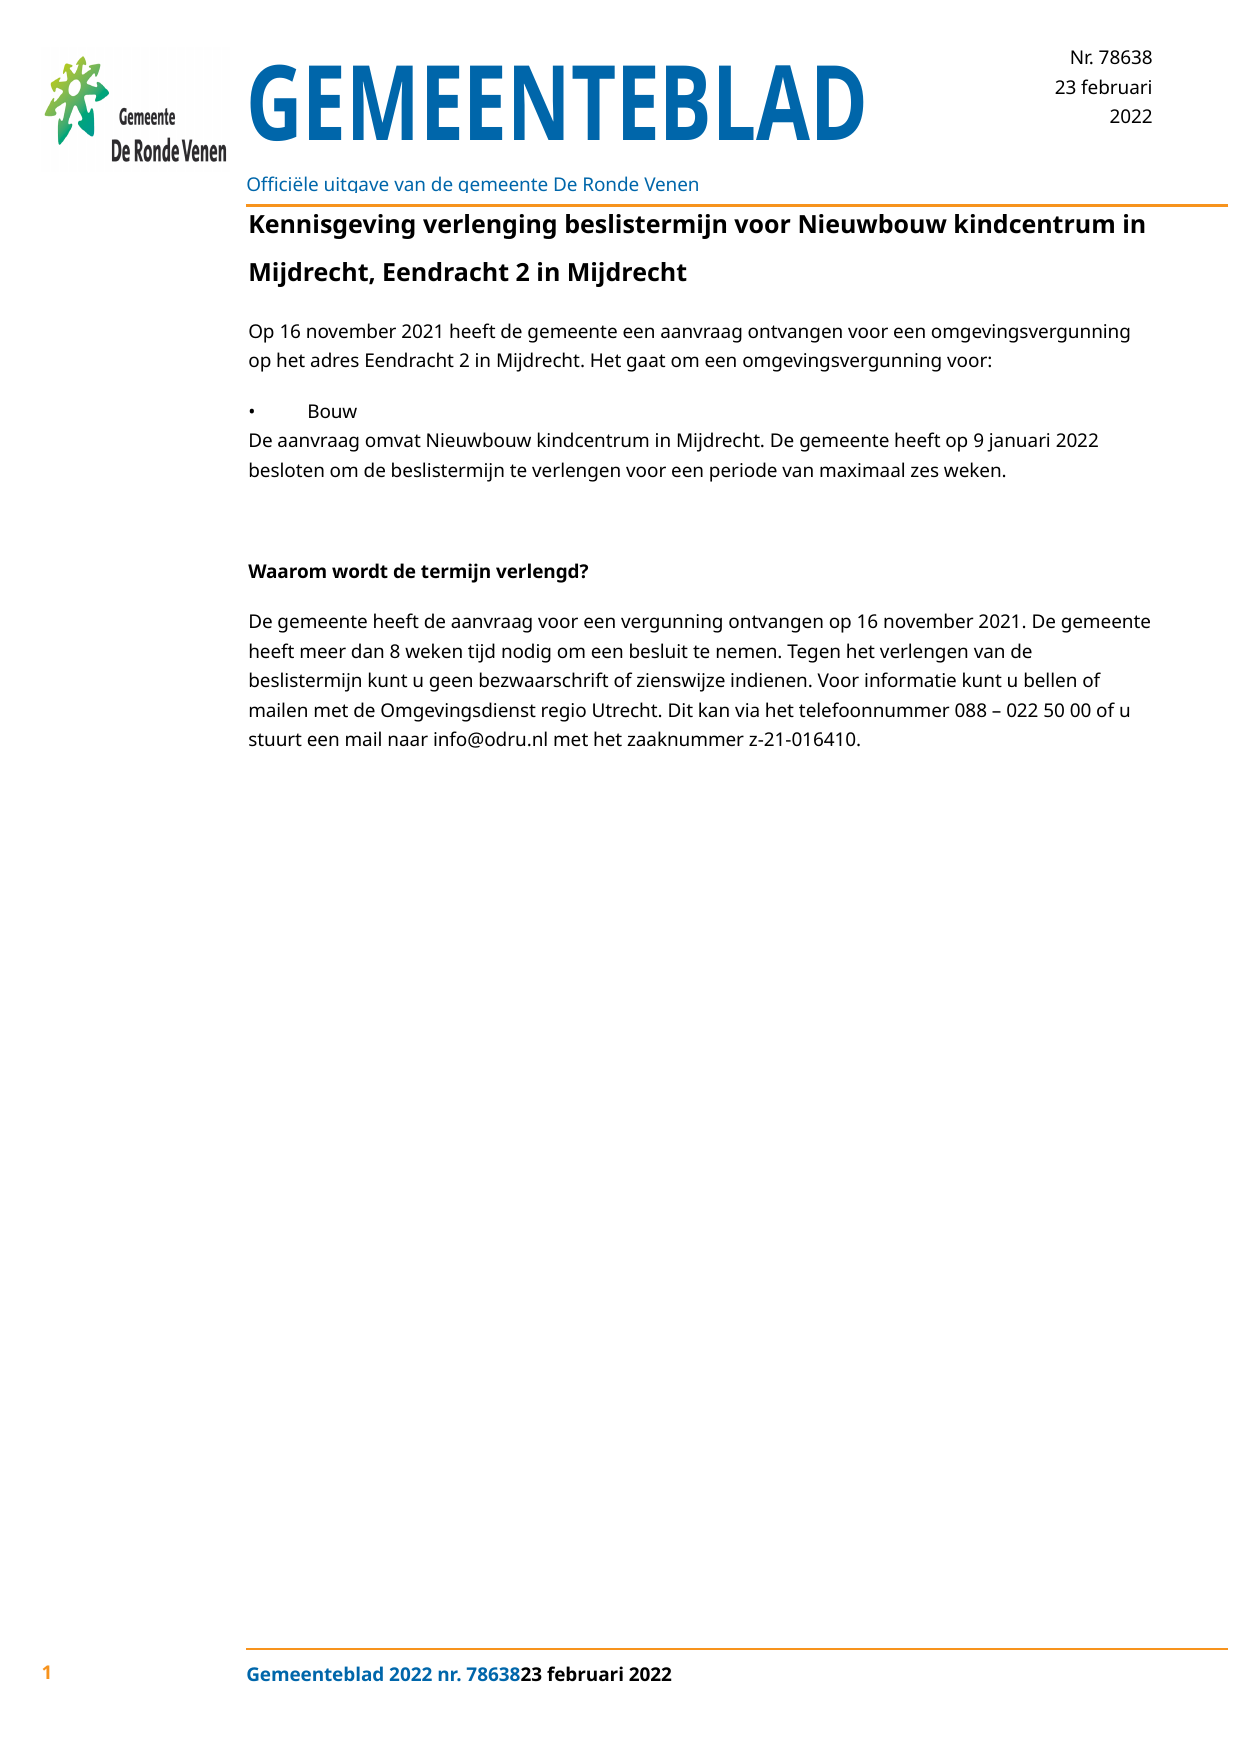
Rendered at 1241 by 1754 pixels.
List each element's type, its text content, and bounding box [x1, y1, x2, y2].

list Bouw [248, 398, 1152, 424]
text Op 16 november 2021 heeft de gemeente een aanvraag ontvangen voor een omgevingsvergunning op het adres Eendracht 2 in Mijdrecht. Het gaat om een omgevingsvergunning voor: [248, 318, 1152, 373]
text Waarom wordt de termijn verlengd? [248, 558, 1152, 584]
text De gemeente heeft de aanvraag voor een vergunning ontvangen op 16 november 2021. De gemeente heeft meer dan 8 weken tijd nodig om een besluit te nemen. Tegen het verlengen van de beslistermijn kunt u geen bezwaarschrift of zienswijze indienen. Voor informatie kunt u bellen of mailen met de Omgevingsdienst regio Utrecht. Dit kan via het telefoonnummer 088 – 022 50 00 of u stuurt een mail naar info@odru.nl met het zaaknummer z-21-016410. [248, 608, 1152, 752]
text De aanvraag omvat Nieuwbouw kindcentrum in Mijdrecht. De gemeente heeft op 9 januari 2022 besloten om de beslistermijn te verlengen voor een periode van maximaal zes weken. [248, 427, 1152, 483]
picture [41, 47, 231, 172]
text Kennisgeving verlenging beslistermijn voor Nieuwbouw kindcentrum in Mijdrecht, Eendracht 2 in Mijdrecht [248, 207, 1152, 288]
